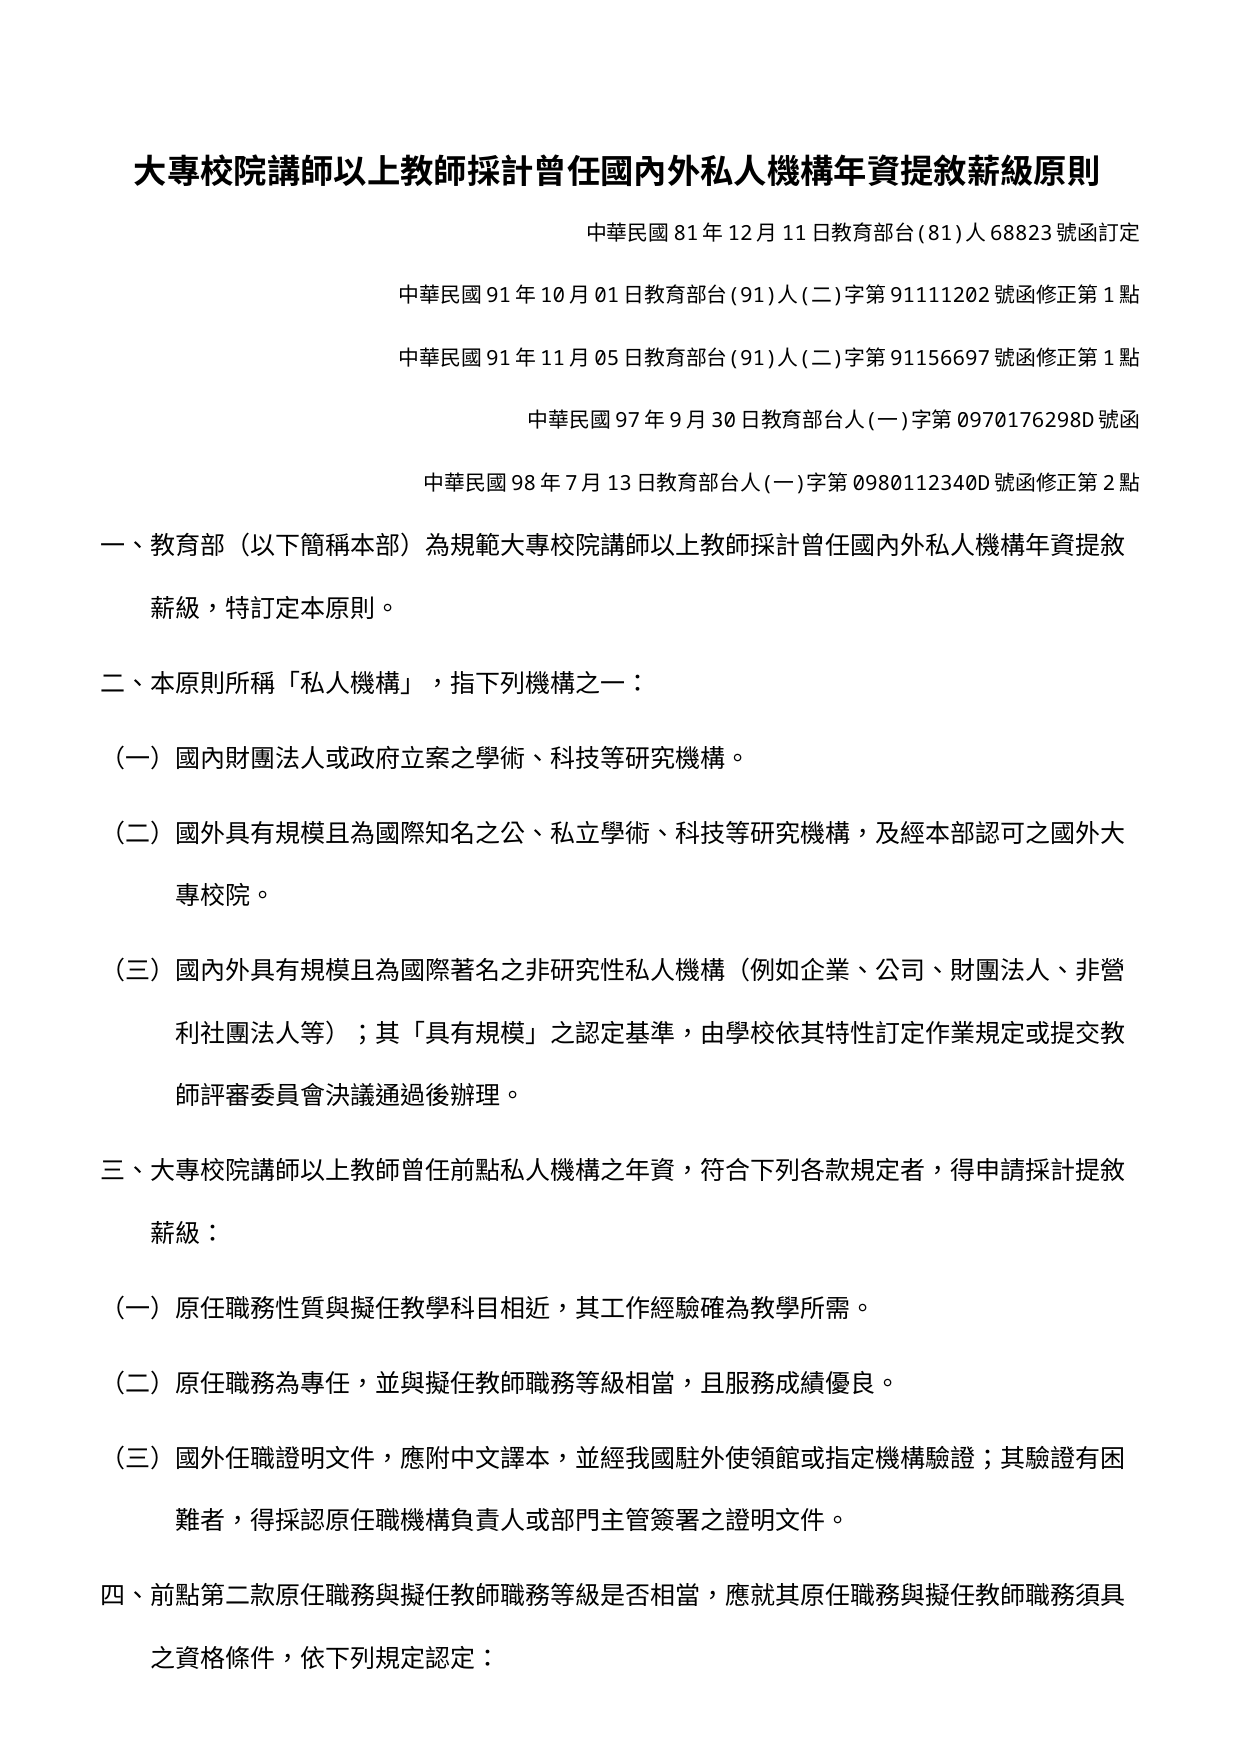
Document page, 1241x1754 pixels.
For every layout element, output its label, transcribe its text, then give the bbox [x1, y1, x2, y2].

text （一）國內財團法人或政府立案之學術、科技等研究機構。 [100, 714, 1140, 777]
text （二）原任職務為專任，並與擬任教師職務等級相當，且服務成績優良。 [100, 1339, 1140, 1402]
text 二、本原則所稱「私人機構」，指下列機構之一： [100, 639, 1140, 702]
text 一、教育部（以下簡稱本部）為規範大專校院講師以上教師採計曾任國內外私人機構年資提敘薪級，特訂定本原則。 [100, 502, 1140, 627]
text 三、大專校院講師以上教師曾任前點私人機構之年資，符合下列各款規定者，得申請採計提敘薪級： [100, 1127, 1140, 1252]
text （三）國內外具有規模且為國際著名之非研究性私人機構（例如企業、公司、財團法人、非營利社團法人等）；其「具有規模」之認定基準，由學校依其特性訂定作業規定或提交教師評審委員會決議通過後辦理。 [100, 927, 1140, 1114]
text （三）國外任職證明文件，應附中文譯本，並經我國駐外使領館或指定機構驗證；其驗證有困難者，得採認原任職機構負責人或部門主管簽署之證明文件。 [100, 1414, 1140, 1539]
text 大專校院講師以上教師採計曾任國內外私人機構年資提敘薪級原則 [100, 127, 1140, 189]
text （一）原任職務性質與擬任教學科目相近，其工作經驗確為教學所需。 [100, 1264, 1140, 1327]
text 四、前點第二款原任職務與擬任教師職務等級是否相當，應就其原任職務與擬任教師職務須具之資格條件，依下列規定認定： [100, 1552, 1140, 1677]
text （二）國外具有規模且為國際知名之公、私立學術、科技等研究機構，及經本部認可之國外大專校院。 [100, 789, 1140, 914]
text 中華民國81年12月11日教育部台(81)人68823號函訂定 中華民國91年10月01日教育部台(91)人(二)字第91111202號函修正第1點 中華民國91年11月05日教育部台(91)人(二)字第91156697號函修正第1點 中華民國97年9月30日教育部台人(一)字第0970176298D號函 中華民國98年7月13日教育部台人(一)字第0980112340D號函修正第2點 [100, 189, 1140, 502]
